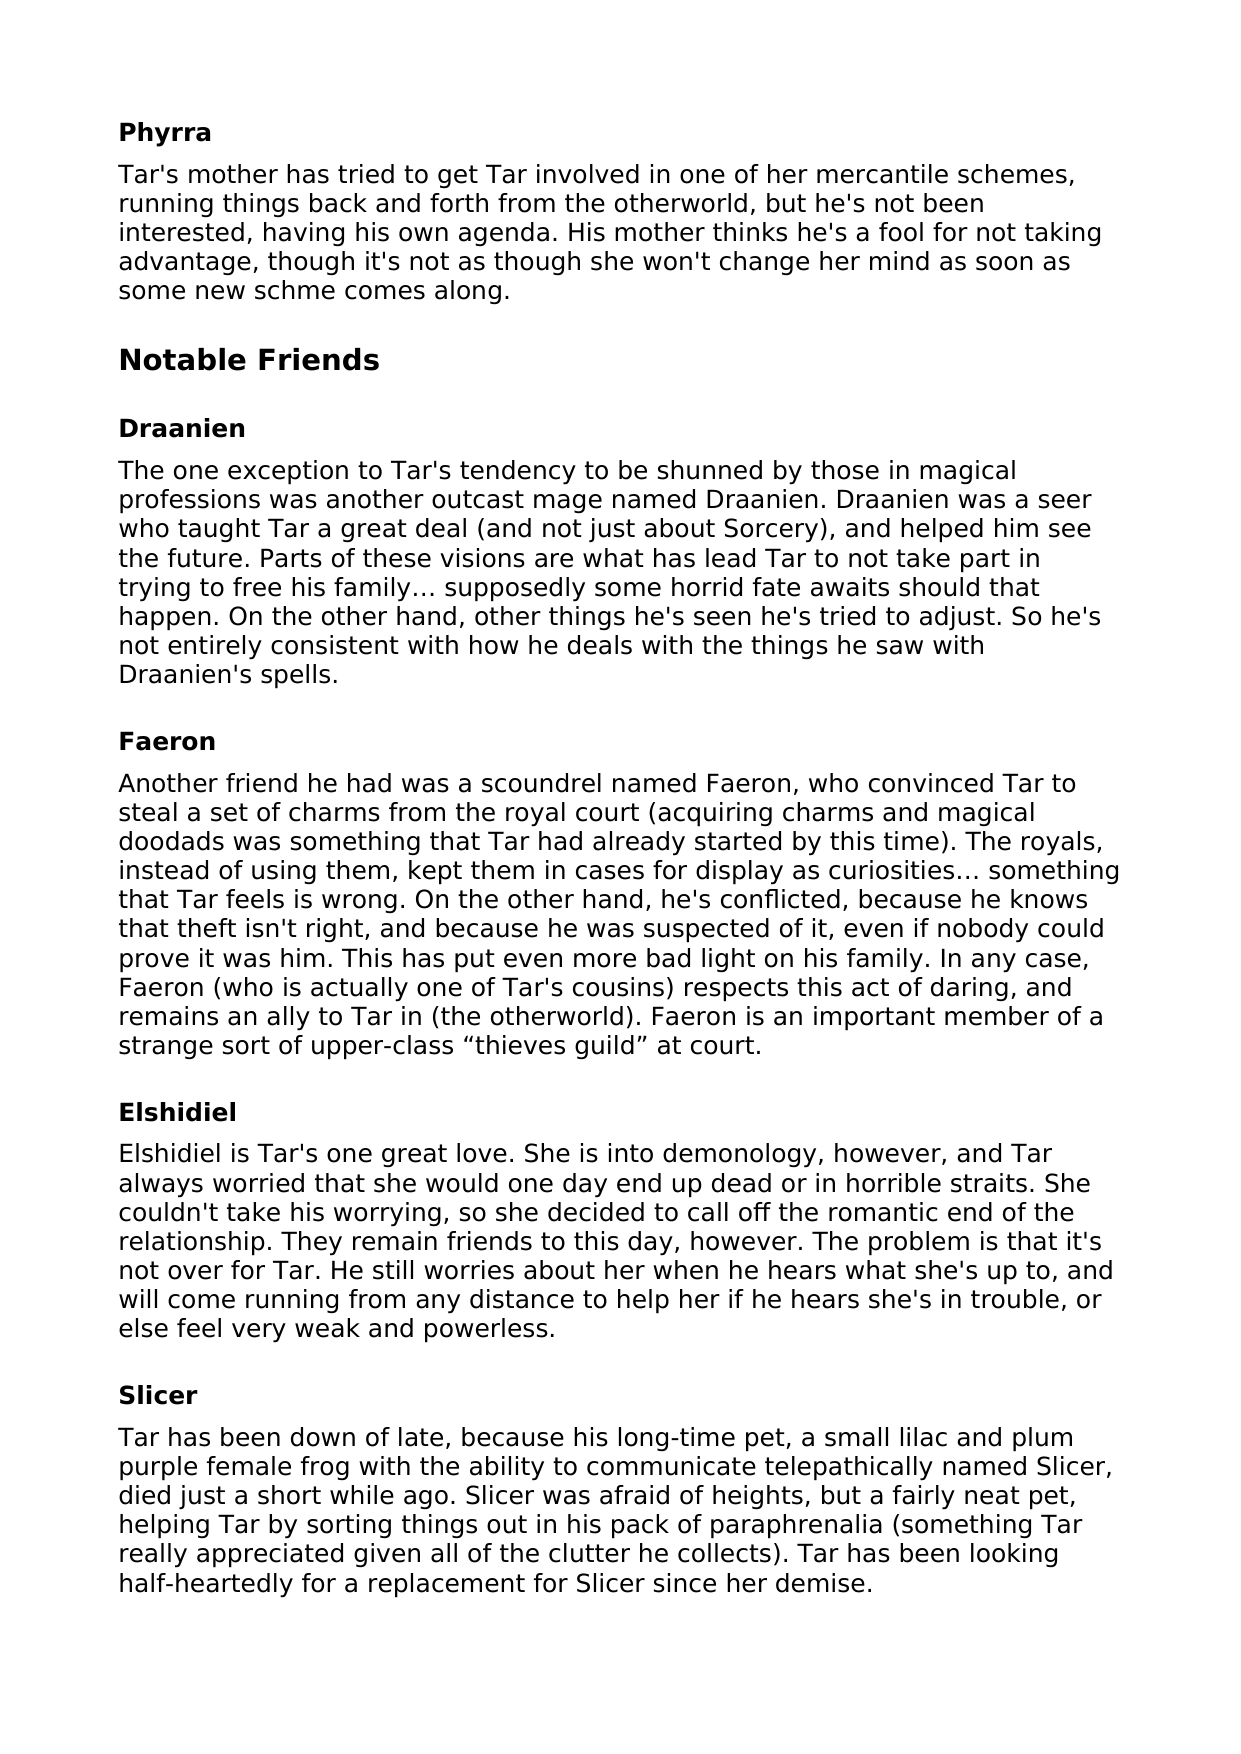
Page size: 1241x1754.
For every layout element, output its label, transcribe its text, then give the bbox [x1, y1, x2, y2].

text Tar has been down of late, because his long-time pet, a small lilac and plum purple female frog with the ability to communicate telepathically named Slicer, died just a short while ago. Slicer was afraid of heights, but a fairly neat pet, helping Tar by sorting things out in his pack of paraphrenalia (something Tar really appreciated given all of the clutter he collects). Tar has been looking half-heartedly for a replacement for Slicer since her demise. [118, 1423, 1122, 1598]
subtitle Draanien [118, 414, 1122, 444]
subtitle Elshidiel [118, 1098, 1122, 1127]
subtitle Phyrra [118, 118, 1122, 147]
text Tar's mother has tried to get Tar involved in one of her mercantile schemes, running things back and forth from the otherworld, but he's not been interested, having his own agenda. His mother thinks he's a fool for not taking advantage, though it's not as though she won't change her mind as soon as some new schme comes along. [118, 160, 1122, 306]
text Another friend he had was a scoundrel named Faeron, who convinced Tar to steal a set of charms from the royal court (acquiring charms and magical doodads was something that Tar had already started by this time). The royals, instead of using them, kept them in cases for display as curiosities… something that Tar feels is wrong. On the other hand, he's conflicted, because he knows that theft isn't right, and because he was suspected of it, even if nobody could prove it was him. This has put even more bad light on his family. In any case, Faeron (who is actually one of Tar's cousins) respects this act of daring, and remains an ally to Tar in (the otherworld). Faeron is an important member of a strange sort of upper-class “thieves guild” at court. [118, 769, 1122, 1060]
text Elshidiel is Tar's one great love. She is into demonology, however, and Tar always worried that she would one day end up dead or in horrible straits. She couldn't take his worrying, so she decided to call off the romantic end of the relationship. They remain friends to this day, however. The problem is that it's not over for Tar. He still worries about her when he hears what she's up to, and will come running from any distance to help her if he hears she's in trouble, or else feel very weak and powerless. [118, 1139, 1122, 1344]
subtitle Faeron [118, 727, 1122, 756]
text The one exception to Tar's tendency to be shunned by those in magical professions was another outcast mage named Draanien. Draanien was a seer who taught Tar a great deal (and not just about Sorcery), and helped him see the future. Parts of these visions are what has lead Tar to not take part in trying to free his family… supposedly some horrid fate awaits should that happen. On the other hand, other things he's seen he's tried to adjust. So he's not entirely consistent with how he deals with the things he saw with Draanien's spells. [118, 456, 1122, 689]
subtitle Slicer [118, 1381, 1122, 1410]
subtitle Notable Friends [118, 343, 1122, 377]
